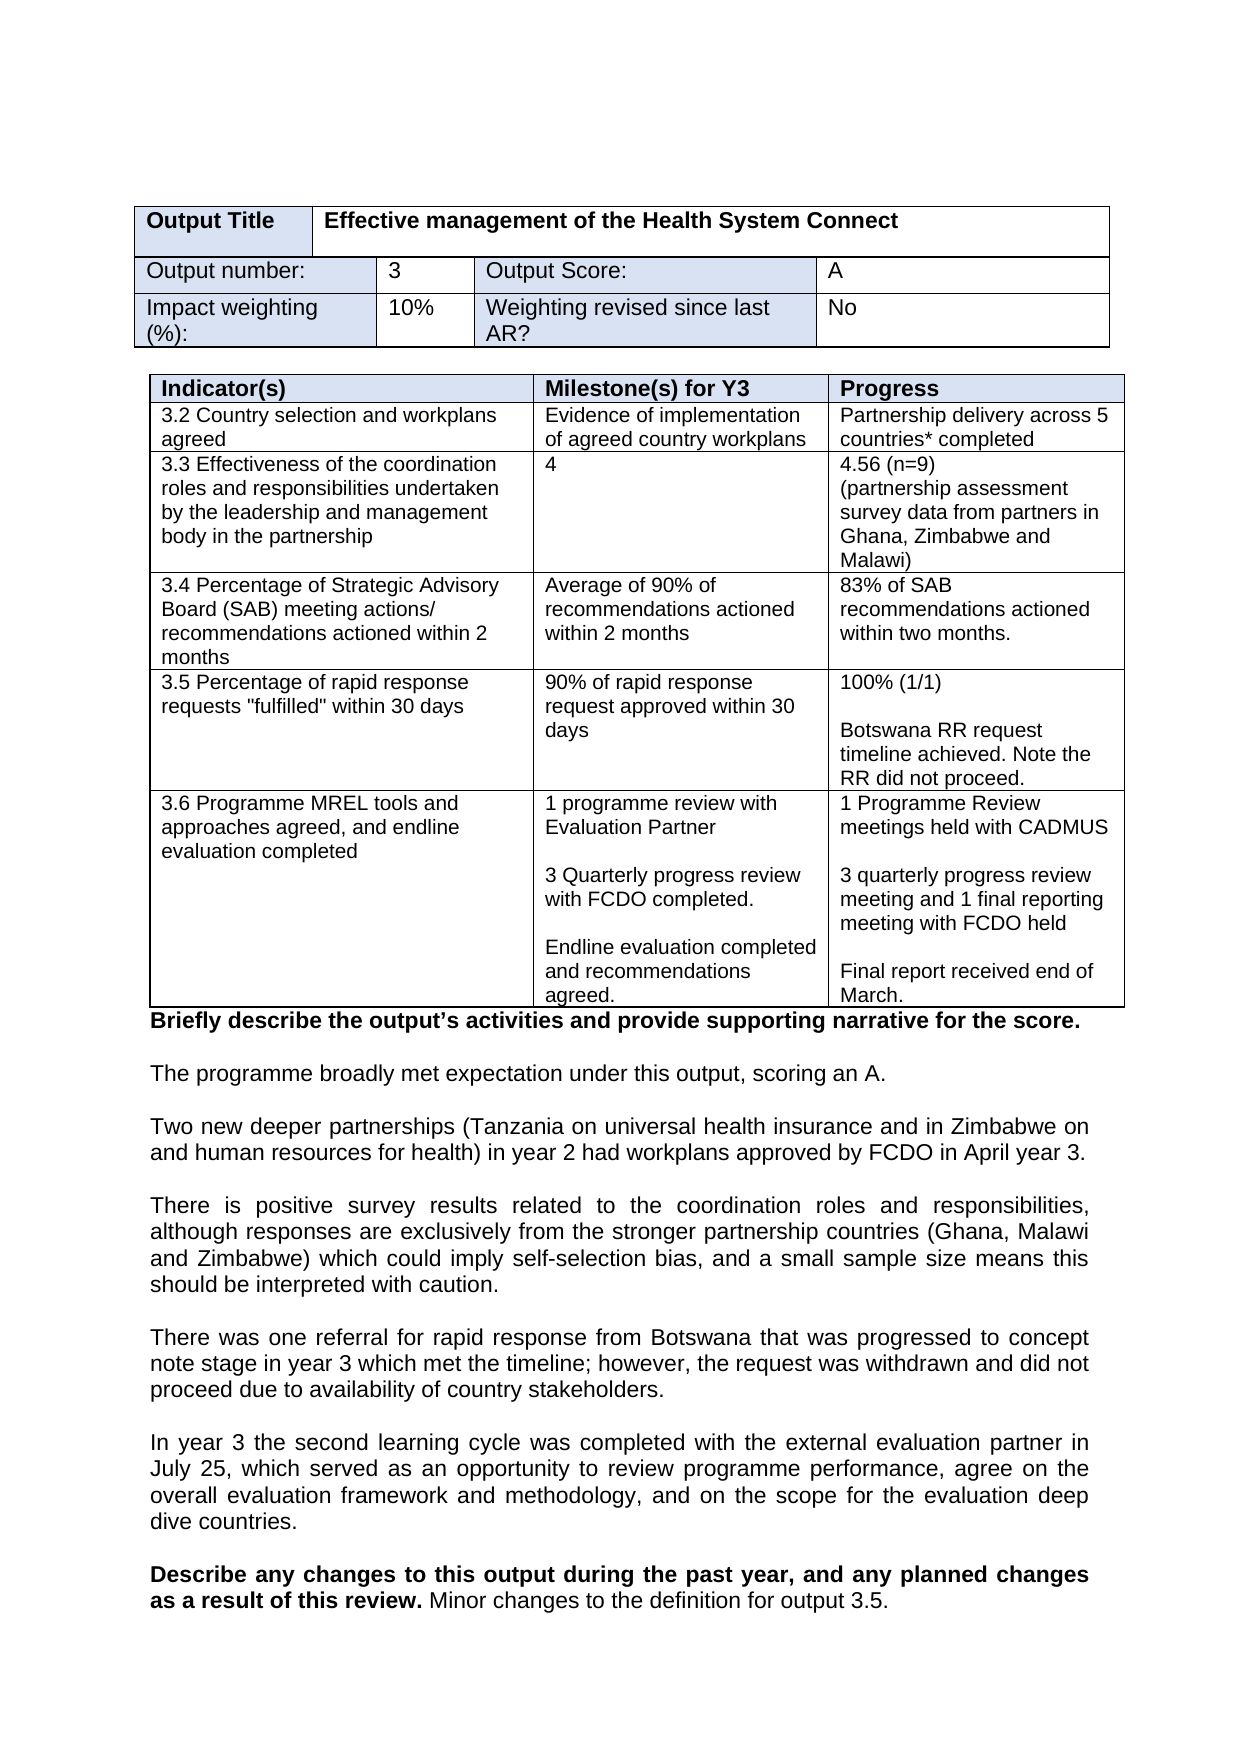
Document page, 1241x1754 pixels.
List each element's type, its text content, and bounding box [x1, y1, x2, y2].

table_cell No [817, 294, 1109, 346]
table_cell 90% of rapid response request approved within 30 days [534, 670, 828, 790]
text In year 3 the second learning cycle was completed with the external evaluation partner in July 25, which served as an opportunity to review programme performance, agree on the overall evaluation framework and methodology, and on the scope for the evaluation deep dive countries. [150, 1429, 1090, 1534]
table_cell A [817, 258, 1109, 293]
table_cell 4.56 (n=9) (partnership assessment survey data from partners in Ghana, Zimbabwe and Malawi) [829, 452, 1124, 572]
table_cell Partnership delivery across 5 countries* completed [829, 403, 1124, 451]
table_header Milestone(s) for Y3 [534, 375, 828, 402]
table_cell Weighting revised since last AR? [475, 294, 816, 346]
table_cell 3.4 Percentage of Strategic Advisory Board (SAB) meeting actions/ recommendations actioned within 2 months [151, 573, 533, 669]
table_cell 4 [534, 452, 828, 572]
text Briefly describe the output’s activities and provide supporting narrative for the score. [150, 1008, 1090, 1034]
table_cell 100% (1/1) Botswana RR request timeline achieved. Note the RR did not proceed. [829, 670, 1124, 790]
table_cell 3.5 Percentage of rapid response requests "fulfilled" within 30 days [151, 670, 533, 790]
table_header Effective management of the Health System Connect [313, 207, 1109, 256]
table_cell Average of 90% of recommendations actioned within 2 months [534, 573, 828, 669]
table_cell 3 [377, 258, 474, 293]
table_cell 1 Programme Review meetings held with CADMUS 3 quarterly progress review meeting and 1 final reporting meeting with FCDO held Final report received end of March. [829, 791, 1124, 1006]
table_cell Evidence of implementation of agreed country workplans [534, 403, 828, 451]
table_header Output Title [135, 207, 312, 256]
text There was one referral for rapid response from Botswana that was progressed to concept note stage in year 3 which met the timeline; however, the request was withdrawn and did not proceed due to availability of country stakeholders. [150, 1324, 1090, 1403]
text There is positive survey results related to the coordination roles and responsibilities, although responses are exclusively from the stronger partnership countries (Ghana, Malawi and Zimbabwe) which could imply self-selection bias, and a small sample size means this should be interpreted with caution. [150, 1192, 1090, 1297]
table_cell 83% of SAB recommendations actioned within two months. [829, 573, 1124, 669]
table_cell 3.2 Country selection and workplans agreed [151, 403, 533, 451]
text Two new deeper partnerships (Tanzania on universal health insurance and in Zimbabwe on and human resources for health) in year 2 had workplans approved by FCDO in April year 3. [150, 1113, 1090, 1166]
table_cell Impact weighting (%): [135, 294, 376, 346]
table_cell Output number: [135, 258, 376, 293]
table_cell 1 programme review with Evaluation Partner 3 Quarterly progress review with FCDO completed. Endline evaluation completed and recommendations agreed. [534, 791, 828, 1006]
table_cell 3.6 Programme MREL tools and approaches agreed, and endline evaluation completed [151, 791, 533, 1006]
table_cell 3.3 Effectiveness of the coordination roles and responsibilities undertaken by the leadership and management body in the partnership [151, 452, 533, 572]
table_cell Output Score: [475, 258, 816, 293]
text The programme broadly met expectation under this output, scoring an A. [150, 1060, 1090, 1086]
text Describe any changes to this output during the past year, and any planned changes as a result of this review. Minor changes to the definition for output 3.5. [150, 1561, 1090, 1613]
table_cell 10% [377, 294, 474, 346]
table_header Progress [829, 375, 1124, 402]
table_header Indicator(s) [151, 375, 533, 402]
